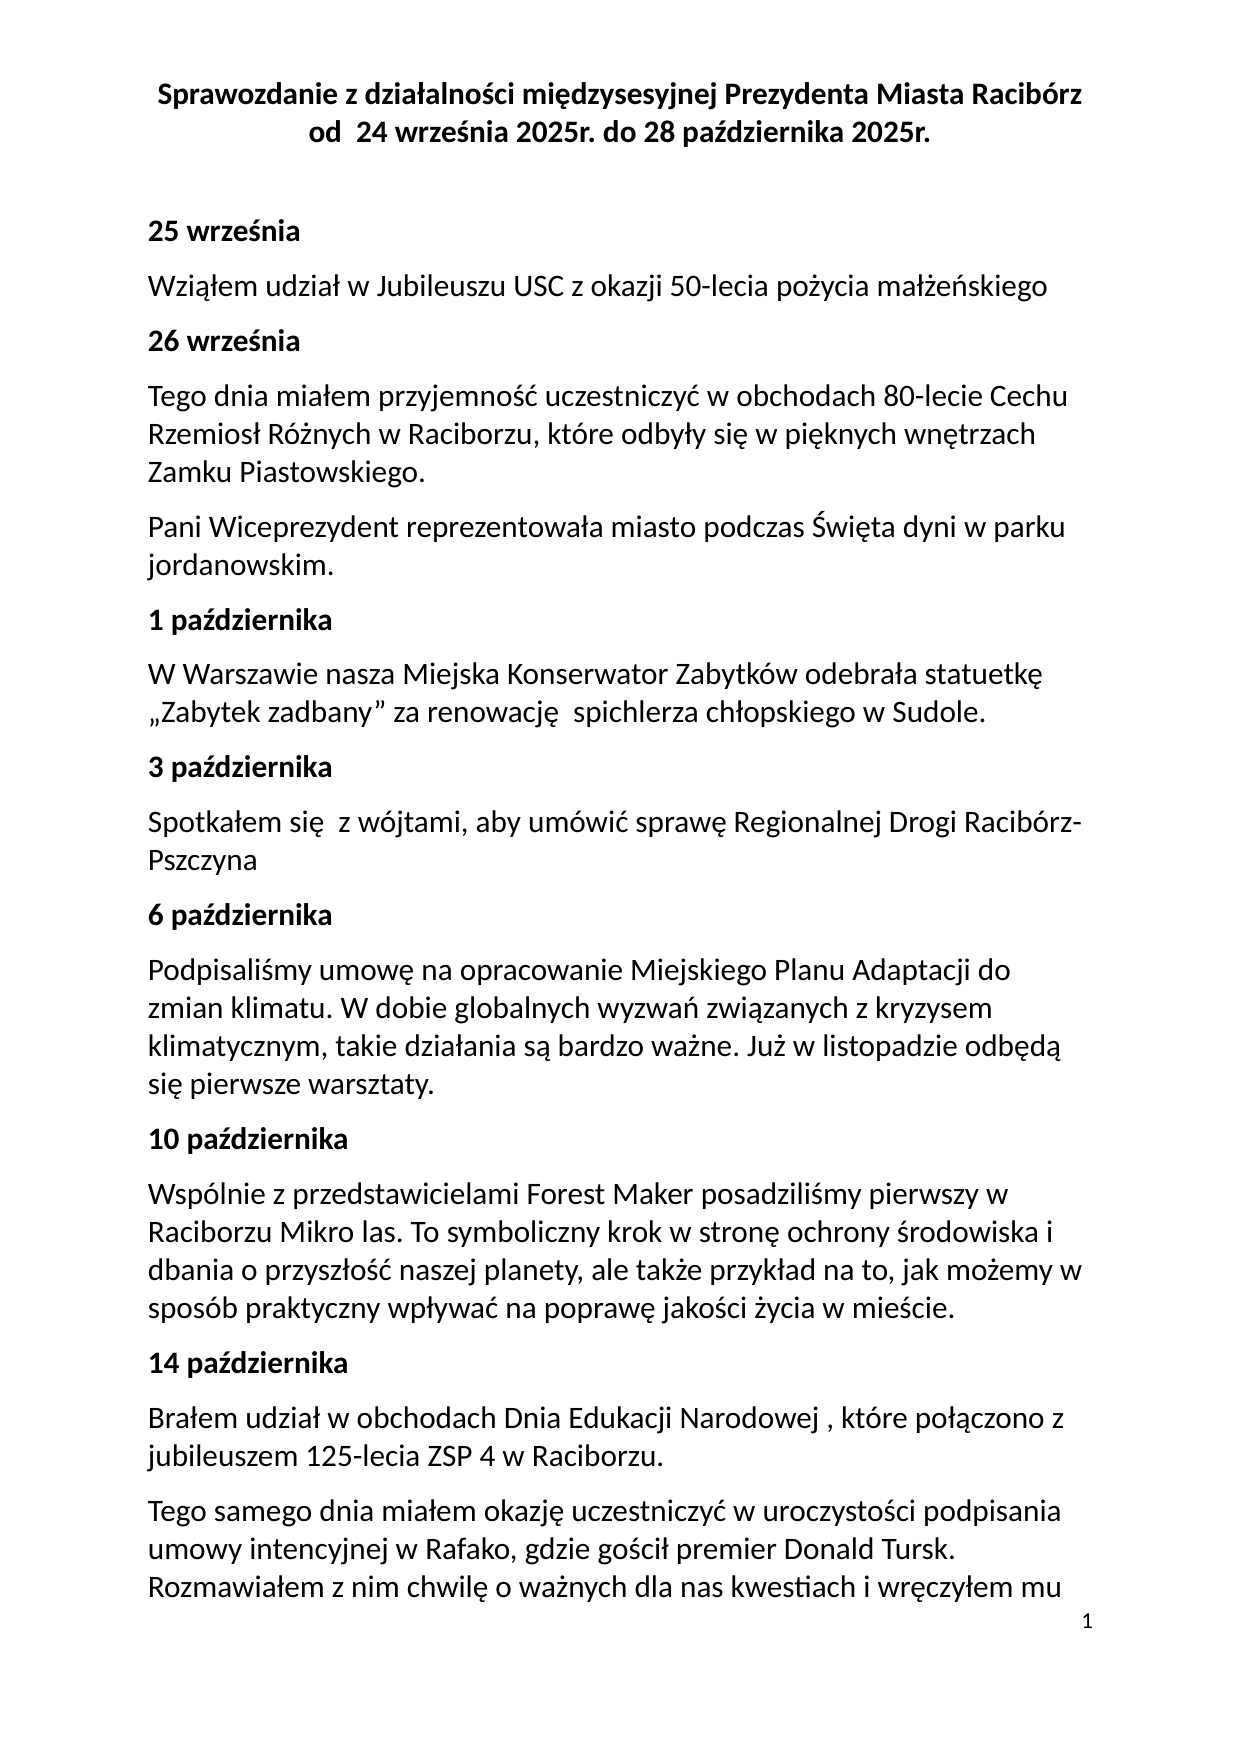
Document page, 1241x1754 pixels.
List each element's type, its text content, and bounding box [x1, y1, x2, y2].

text Brałem udział w obchodach Dnia Edukacji Narodowej , które połączono z jubileuszem 125-lecia ZSP 4 w Raciborzu. [148, 1398, 1093, 1474]
text Pani Wiceprezydent reprezentowała miasto podczas Święta dyni w parku jordanowskim. [148, 507, 1093, 583]
text 25 września [148, 211, 1093, 249]
text Tego dnia miałem przyjemność uczestniczyć w obchodach 80-lecie Cechu Rzemiosł Różnych w Raciborzu, które odbyły się w pięknych wnętrzach Zamku Piastowskiego. [148, 376, 1093, 490]
text Tego samego dnia miałem okazję uczestniczyć w uroczystości podpisania umowy intencyjnej w Rafako, gdzie gościł premier Donald Tursk. Rozmawiałem z nim chwilę o ważnych dla nas kwestiach i wręczyłem mu [148, 1491, 1093, 1605]
text 1 października [148, 600, 1093, 638]
text Podpisaliśmy umowę na opracowanie Miejskiego Planu Adaptacji do zmian klimatu. W dobie globalnych wyzwań związanych z kryzysem klimatycznym, takie działania są bardzo ważne. Już w listopadzie odbędą się pierwsze warsztaty. [148, 950, 1093, 1102]
text Sprawozdanie z działalności międzysesyjnej Prezydenta Miasta Racibórz od 24 września 2025r. do 28 października 2025r. [148, 74, 1093, 150]
text Wziąłem udział w Jubileuszu USC z okazji 50-lecia pożycia małżeńskiego [148, 266, 1093, 304]
text 10 października [148, 1119, 1093, 1157]
text 3 października [148, 747, 1093, 786]
text 26 września [148, 321, 1093, 359]
text Wspólnie z przedstawicielami Forest Maker posadziliśmy pierwszy w Raciborzu Mikro las. To symboliczny krok w stronę ochrony środowiska i dbania o przyszłość naszej planety, ale także przykład na to, jak możemy w sposób praktyczny wpływać na poprawę jakości życia w mieście. [148, 1174, 1093, 1326]
text 14 października [148, 1343, 1093, 1381]
text Spotkałem się z wójtami, aby umówić sprawę Regionalnej Drogi Racibórz-Pszczyna [148, 802, 1093, 878]
text 6 października [148, 895, 1093, 933]
text W Warszawie nasza Miejska Konserwator Zabytków odebrała statuetkę „Zabytek zadbany” za renowację spichlerza chłopskiego w Sudole. [148, 654, 1093, 731]
